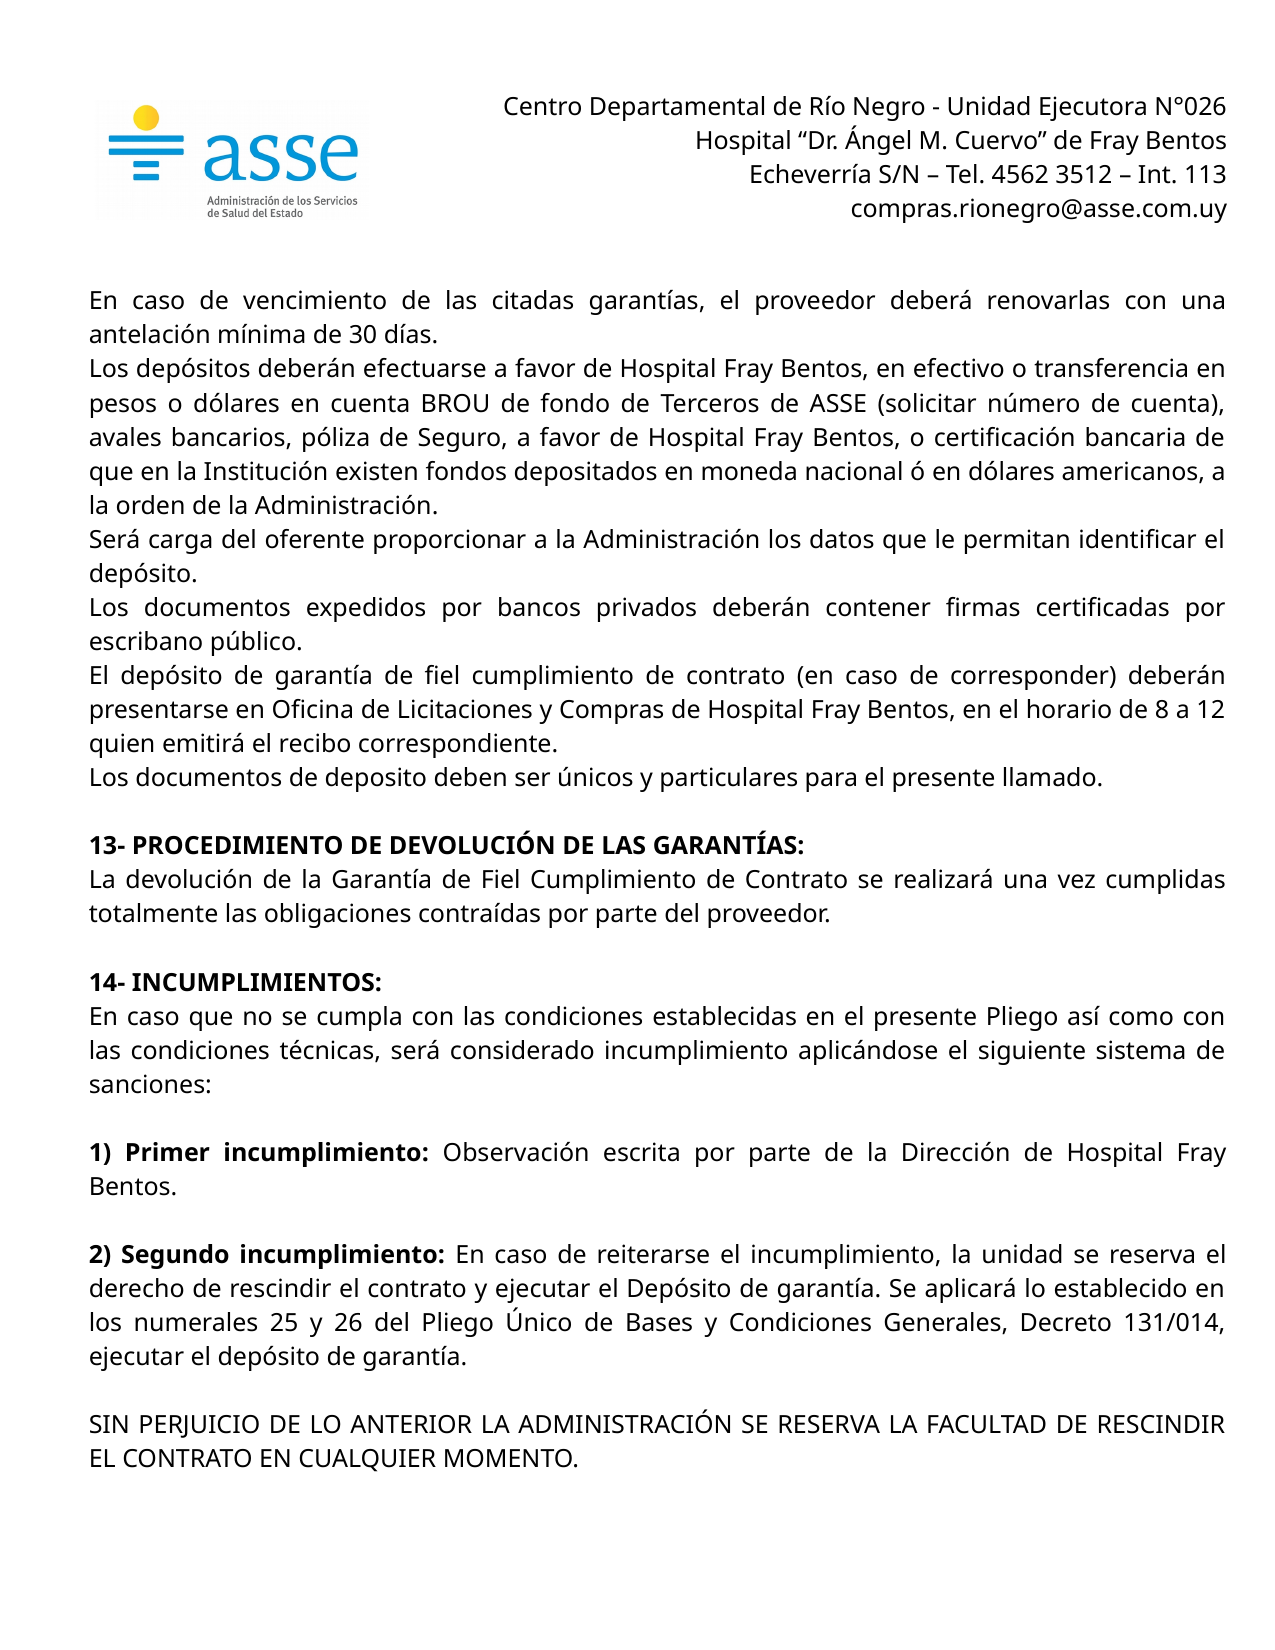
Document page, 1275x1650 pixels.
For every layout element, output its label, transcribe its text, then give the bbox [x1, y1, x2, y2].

text Será carga del oferente proporcionar a la Administración los datos que le permitan identificar el depósito. [88, 521, 1227, 589]
text El depósito de garantía de fiel cumplimiento de contrato (en caso de corresponder) deberán presentarse en Oficina de Licitaciones y Compras de Hospital Fray Bentos, en el horario de 8 a 12 quien emitirá el recibo correspondiente. [88, 658, 1227, 760]
text La devolución de la Garantía de Fiel Cumplimiento de Contrato se realizará una vez cumplidas totalmente las obligaciones contraídas por parte del proveedor. [88, 862, 1227, 930]
text Los documentos expedidos por bancos privados deberán contener firmas certificadas por escribano público. [88, 589, 1227, 658]
text Los documentos de deposito deben ser únicos y particulares para el presente llamado. [88, 760, 1227, 794]
text 2) Segundo incumplimiento: En caso de reiterarse el incumplimiento, la unidad se reserva el derecho de rescindir el contrato y ejecutar el Depósito de garantía. Se aplicará lo establecido en los numerales 25 y 26 del Pliego Único de Bases y Condiciones Generales, Decreto 131/014, ejecutar el depósito de garantía. [88, 1237, 1227, 1373]
text Los depósitos deberán efectuarse a favor de Hospital Fray Bentos, en efectivo o transferencia en pesos o dólares en cuenta BROU de fondo de Terceros de ASSE (solicitar número de cuenta), avales bancarios, póliza de Seguro, a favor de Hospital Fray Bentos, o certificación bancaria de que en la Institución existen fondos depositados en moneda nacional ó en dólares americanos, a la orden de la Administración. [88, 351, 1227, 521]
text 1) Primer incumplimiento: Observación escrita por parte de la Dirección de Hospital Fray Bentos. [88, 1134, 1227, 1203]
text 14- INCUMPLIMIENTOS: [88, 964, 1227, 998]
text En caso de vencimiento de las citadas garantías, el proveedor deberá renovarlas con una antelación mínima de 30 días. [88, 283, 1227, 351]
text SIN PERJUICIO DE LO ANTERIOR LA ADMINISTRACIÓN SE RESERVA LA FACULTAD DE RESCINDIR EL CONTRATO EN CUALQUIER MOMENTO. [88, 1407, 1227, 1475]
text En caso que no se cumpla con las condiciones establecidas en el presente Pliego así como con las condiciones técnicas, será considerado incumplimiento aplicándose el siguiente sistema de sanciones: [88, 998, 1227, 1101]
picture [94, 100, 370, 220]
text 13- PROCEDIMIENTO DE DEVOLUCIÓN DE LAS GARANTÍAS: [88, 828, 1227, 862]
